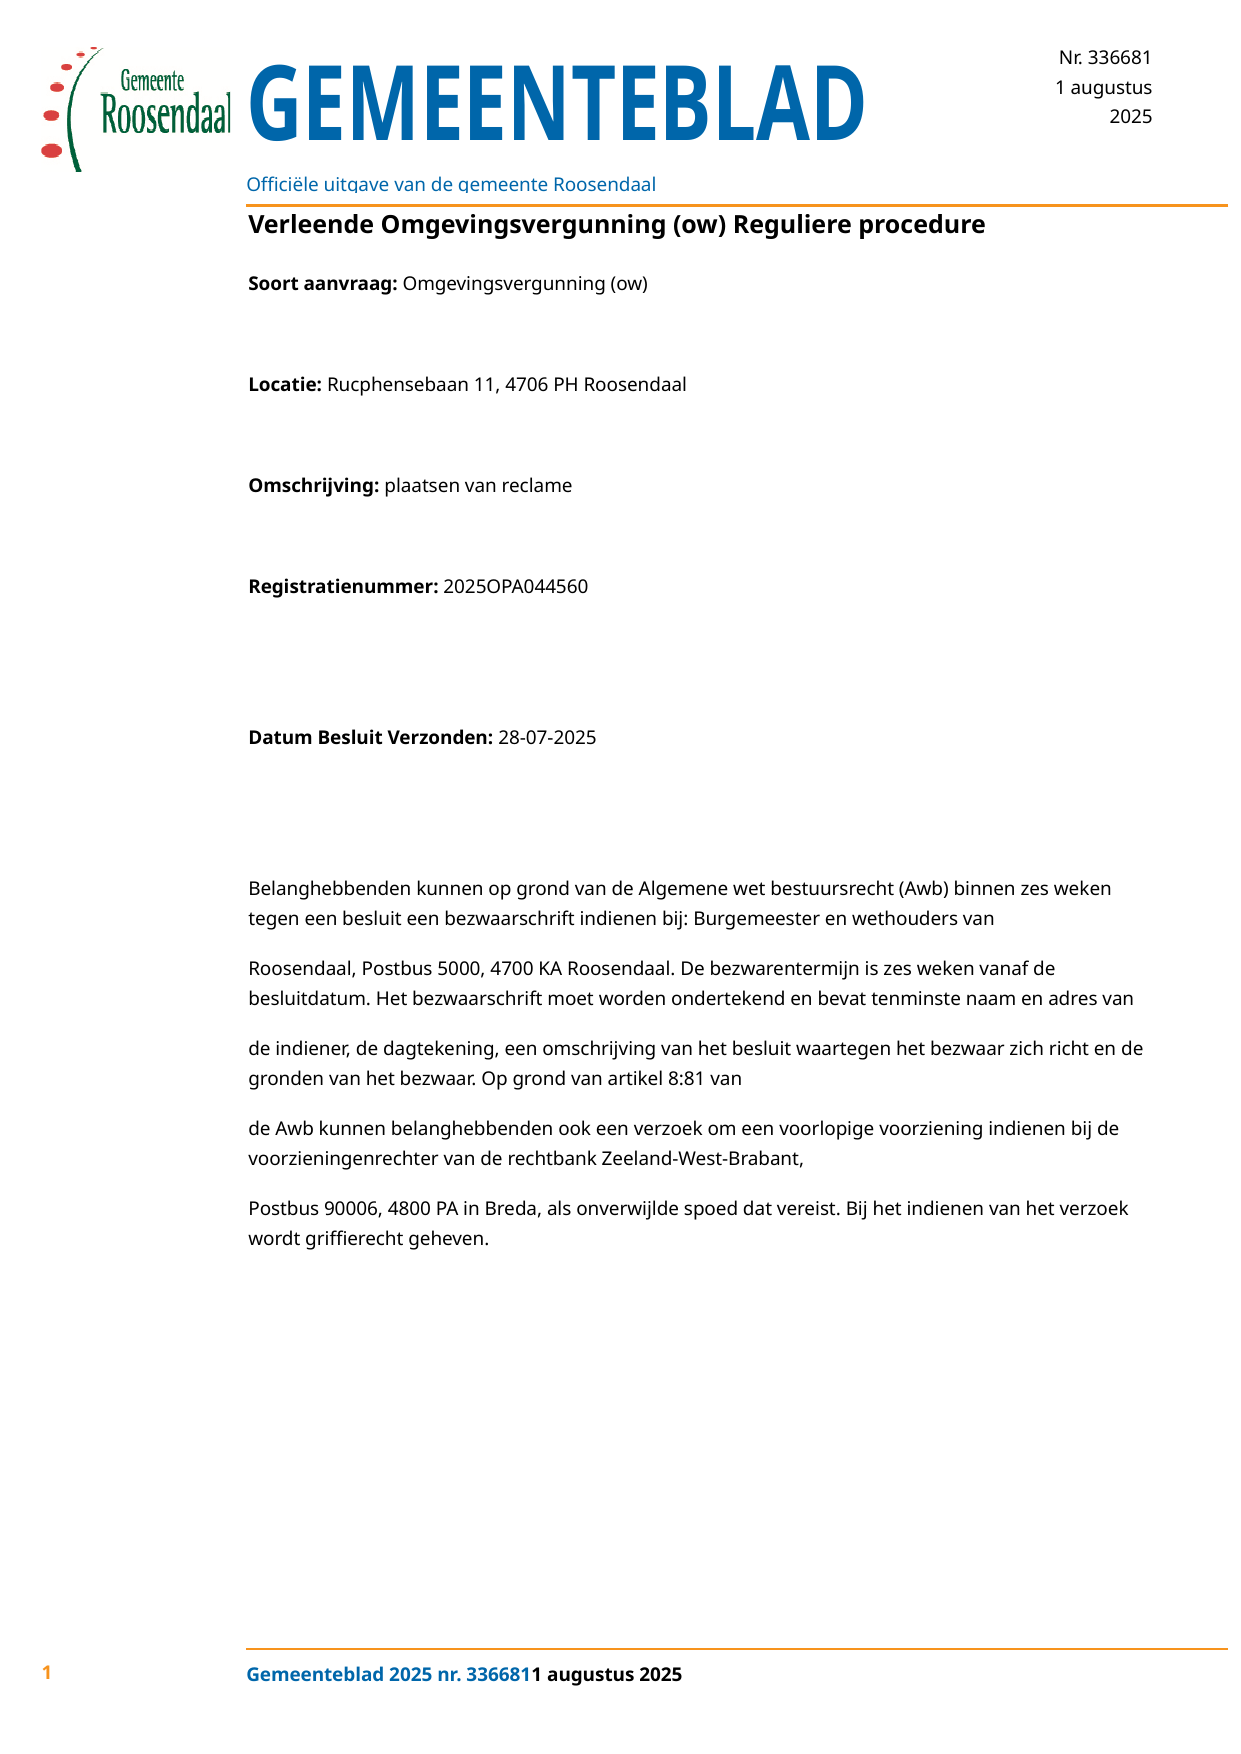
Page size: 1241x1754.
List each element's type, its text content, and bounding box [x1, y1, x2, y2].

text Verleende Omgevingsvergunning (ow) Reguliere procedure [248, 207, 1152, 241]
text Roosendaal, Postbus 5000, 4700 KA Roosendaal. De bezwarentermijn is zes weken vanaf de besluitdatum. Het bezwaarschrift moet worden ondertekend en bevat tenminste naam en adres van [248, 955, 1152, 1011]
text de indiener, de dagtekening, een omschrijving van het besluit waartegen het bezwaar zich richt en de gronden van het bezwaar. Op grond van artikel 8:81 van [248, 1035, 1152, 1091]
picture [41, 47, 231, 172]
text de Awb kunnen belanghebbenden ook een verzoek om een voorlopige voorziening indienen bij de voorzieningenrechter van de rechtbank Zeeland-West-Brabant, [248, 1115, 1152, 1171]
text Postbus 90006, 4800 PA in Breda, als onverwijlde spoed dat vereist. Bij het indienen van het verzoek wordt griffierecht geheven. [248, 1195, 1152, 1251]
text Omschrijving: plaatsen van reclame [248, 472, 1152, 498]
text Locatie: Rucphensebaan 11, 4706 PH Roosendaal [248, 371, 1152, 397]
text Belanghebbenden kunnen op grond van de Algemene wet bestuursrecht (Awb) binnen zes weken tegen een besluit een bezwaarschrift indienen bij: Burgemeester en wethouders van [248, 875, 1152, 931]
text Soort aanvraag: Omgevingsvergunning (ow) [248, 270, 1152, 296]
text Datum Besluit Verzonden: 28-07-2025 [248, 724, 1152, 750]
text Registratienummer: 2025OPA044560 [248, 573, 1152, 598]
